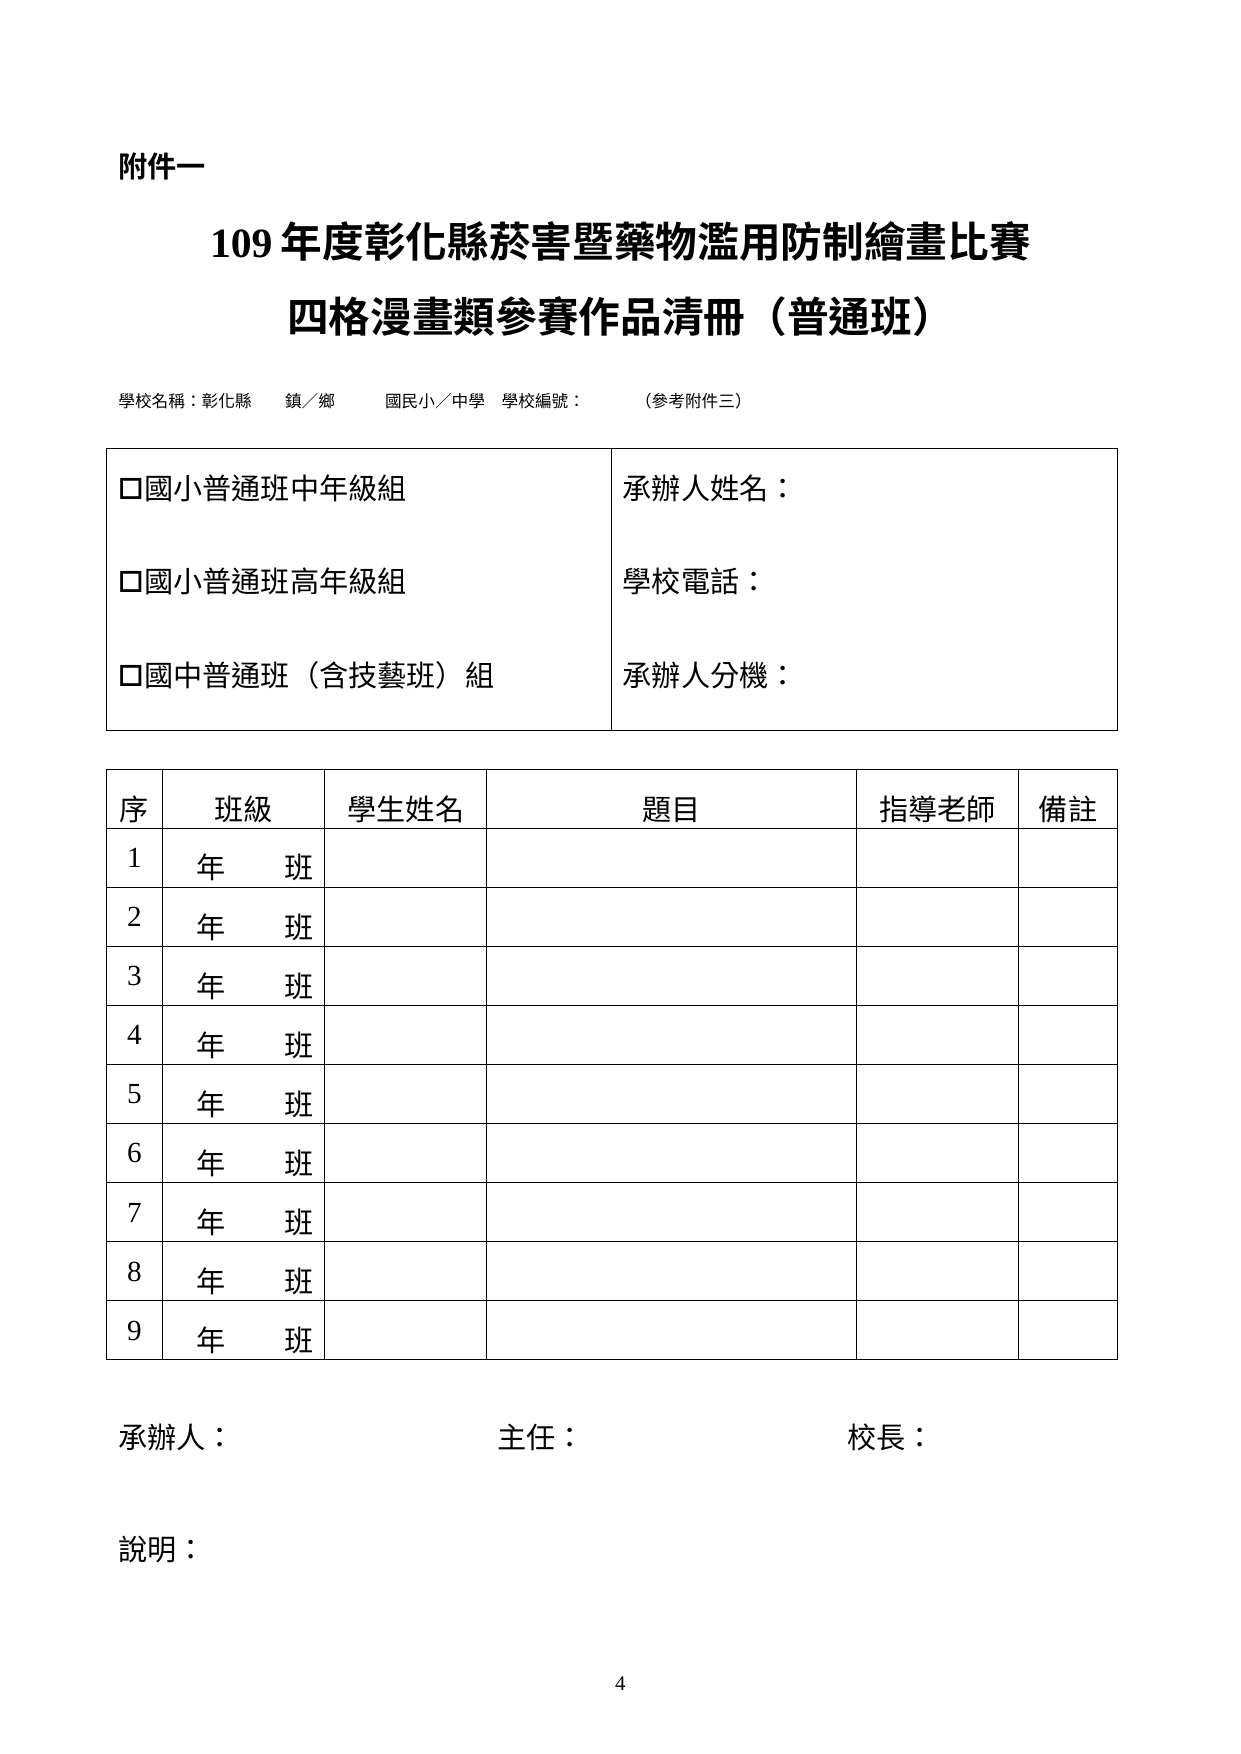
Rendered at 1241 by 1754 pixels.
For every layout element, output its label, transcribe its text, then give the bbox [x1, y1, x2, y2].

table_cell [325, 888, 486, 946]
table_cell [857, 1124, 1018, 1182]
table_cell [325, 1065, 486, 1123]
table_cell [487, 1124, 856, 1182]
table_header 序 [107, 770, 162, 828]
table_cell 年 班 [163, 1124, 324, 1182]
table_cell [857, 1301, 1018, 1359]
table_cell [325, 1124, 486, 1182]
table_cell [487, 1006, 856, 1064]
table_cell 年 班 [163, 1006, 324, 1064]
table_cell [487, 1065, 856, 1123]
table_cell 年 班 [163, 1065, 324, 1123]
table_header 學生姓名 [325, 770, 486, 828]
table_cell [325, 1183, 486, 1241]
table_cell [325, 1242, 486, 1300]
table_cell 2 [107, 888, 162, 946]
table_cell [1019, 1183, 1117, 1241]
table_cell [857, 829, 1018, 887]
table_cell [325, 1006, 486, 1064]
table_cell [487, 829, 856, 887]
table_header 班級 [163, 770, 324, 828]
table_header 指導老師 [857, 770, 1018, 828]
table_cell [487, 888, 856, 946]
table_cell [1019, 1124, 1117, 1182]
table_cell 6 [107, 1124, 162, 1182]
text 四格漫畫類參賽作品清冊（普通班） [118, 277, 1122, 352]
table_cell 3 [107, 947, 162, 1005]
table_cell [487, 1242, 856, 1300]
text 承辦人： 主任： 校長： [118, 1398, 1122, 1473]
text 109年度彰化縣菸害暨藥物濫用防制繪畫比賽 [118, 202, 1122, 277]
table_cell [487, 1183, 856, 1241]
table_cell 年 班 [163, 1301, 324, 1359]
table_cell [1019, 888, 1117, 946]
table_header 國小普通班中年級組 國小普通班高年級組 國中普通班（含技藝班）組 [107, 449, 611, 730]
table_cell [857, 888, 1018, 946]
table_cell 1 [107, 829, 162, 887]
table_header 題目 [487, 770, 856, 828]
table_cell 9 [107, 1301, 162, 1359]
table_cell [857, 1006, 1018, 1064]
table_cell [1019, 1242, 1117, 1300]
table_cell [857, 1183, 1018, 1241]
table_cell 7 [107, 1183, 162, 1241]
table_cell [325, 829, 486, 887]
table_cell 8 [107, 1242, 162, 1300]
table_cell 年 班 [163, 888, 324, 946]
table_header 備註 [1019, 770, 1117, 828]
table_cell [325, 1301, 486, 1359]
table_cell 年 班 [163, 829, 324, 887]
table_cell [857, 1065, 1018, 1123]
table_cell [857, 1242, 1018, 1300]
text 說明： [118, 1510, 1122, 1585]
table_cell [1019, 1006, 1117, 1064]
text 附件一 [118, 127, 1122, 202]
table_cell 年 班 [163, 947, 324, 1005]
table_cell [325, 947, 486, 1005]
table_cell 5 [107, 1065, 162, 1123]
table_cell [487, 947, 856, 1005]
table_cell [1019, 1301, 1117, 1359]
table_cell 4 [107, 1006, 162, 1064]
table_cell [1019, 947, 1117, 1005]
table_cell [857, 947, 1018, 1005]
table_cell [1019, 829, 1117, 887]
table_cell 年 班 [163, 1242, 324, 1300]
table_cell [487, 1301, 856, 1359]
table_header 承辦人姓名： 學校電話： 承辦人分機： [612, 449, 1117, 730]
table_cell [1019, 1065, 1117, 1123]
table_cell 年 班 [163, 1183, 324, 1241]
text 學校名稱：彰化縣 鎮／鄉 國民小／中學 學校編號： （參考附件三） [118, 381, 1122, 419]
